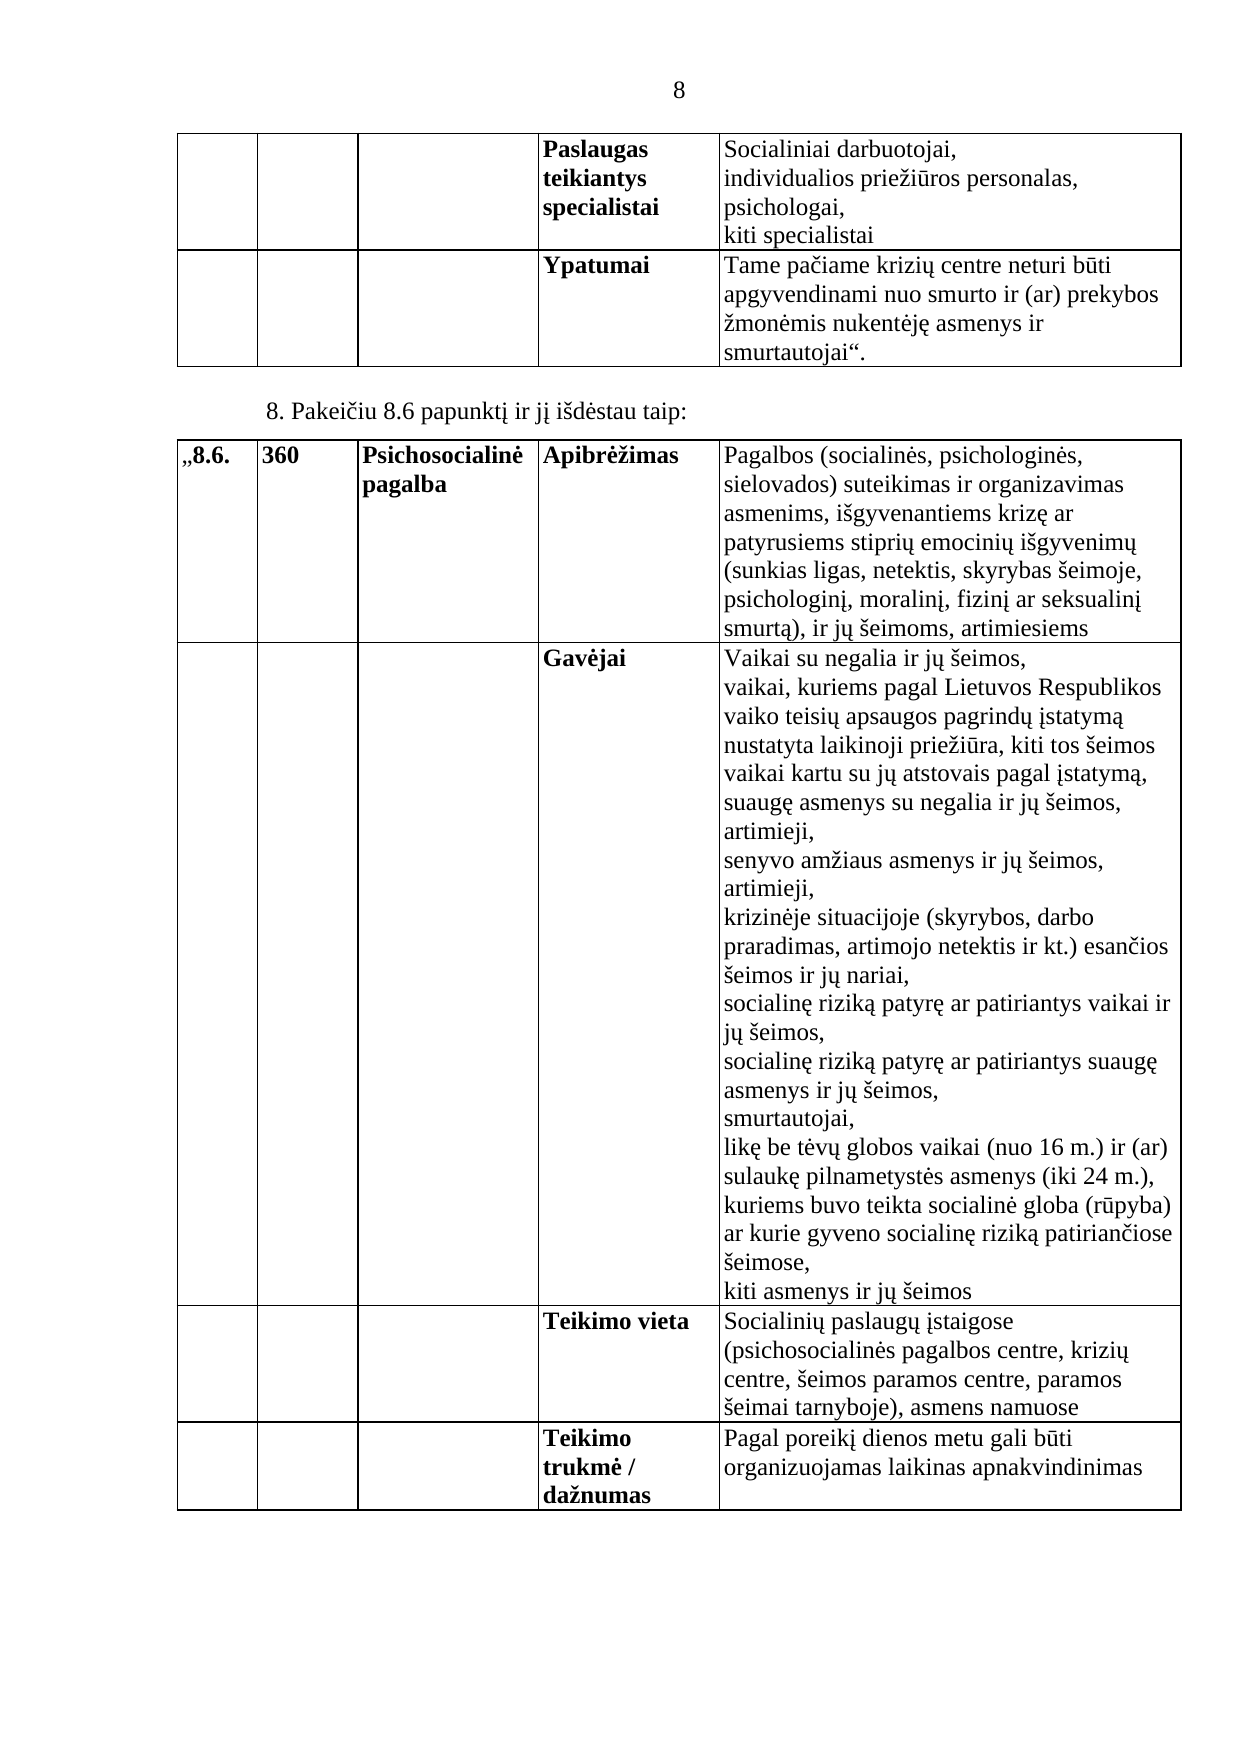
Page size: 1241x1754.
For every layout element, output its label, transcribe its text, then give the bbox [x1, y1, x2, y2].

table_cell [258, 643, 357, 1305]
table_cell Tame pačiame krizių centre neturi būti apgyvendinami nuo smurto ir (ar) prekybos žmonėmis nukentėję asmenys ir smurtautojai“. [720, 251, 1180, 366]
table_header Pagalbos (socialinės, psichologinės, sielovados) suteikimas ir organizavimas asmenims, išgyvenantiems krizę ar patyrusiems stiprių emocinių išgyvenimų (sunkias ligas, netektis, skyrybas šeimoje, psichologinį, moralinį, fizinį ar seksualinį smurtą), ir jų šeimoms, artimiesiems [720, 441, 1180, 642]
table_cell [359, 134, 538, 249]
table_header „8.6. [178, 441, 257, 642]
table_cell Paslaugas teikiantys specialistai [539, 134, 719, 249]
table_cell [359, 251, 538, 366]
table_cell Vaikai su negalia ir jų šeimos, vaikai, kuriems pagal Lietuvos Respublikos vaiko teisių apsaugos pagrindų įstatymą nustatyta laikinoji priežiūra, kiti tos šeimos vaikai kartu su jų atstovais pagal įstatymą, suaugę asmenys su negalia ir jų šeimos, artimieji, senyvo amžiaus asmenys ir jų šeimos, artimieji, krizinėje situacijoje (skyrybos, darbo praradimas, artimojo netektis ir kt.) esančios šeimos ir jų nariai, socialinę riziką patyrę ar patiriantys vaikai ir jų šeimos, socialinę riziką patyrę ar patiriantys suaugę asmenys ir jų šeimos, smurtautojai, likę be tėvų globos vaikai (nuo 16 m.) ir (ar) sulaukę pilnametystės asmenys (iki 24 m.), kuriems buvo teikta socialinė globa (rūpyba) ar kurie gyveno socialinę riziką patiriančiose šeimose, kiti asmenys ir jų šeimos [720, 643, 1180, 1305]
table_cell [258, 1423, 357, 1509]
table_cell Teikimo vieta [539, 1306, 719, 1421]
table_cell Pagal poreikį dienos metu gali būti organizuojamas laikinas apnakvindinimas [720, 1423, 1180, 1509]
table_header Psichosocialinė pagalba [359, 441, 538, 642]
table_cell [258, 134, 357, 249]
table_cell Socialinių paslaugų įstaigose (psichosocialinės pagalbos centre, krizių centre, šeimos paramos centre, paramos šeimai tarnyboje), asmens namuose [720, 1306, 1180, 1421]
table_cell [178, 134, 257, 249]
table_header 360 [258, 441, 357, 642]
table_cell [258, 251, 357, 366]
table_cell [178, 251, 257, 366]
table_cell [258, 1306, 357, 1421]
table_cell [178, 1423, 257, 1509]
table_header Apibrėžimas [539, 441, 719, 642]
table_cell Socialiniai darbuotojai, individualios priežiūros personalas, psichologai, kiti specialistai [720, 134, 1180, 249]
table_cell [178, 643, 257, 1305]
table_cell Teikimo trukmė / dažnumas [539, 1423, 719, 1509]
table_cell Ypatumai [539, 251, 719, 366]
table_cell [359, 1423, 538, 1509]
table_cell [359, 1306, 538, 1421]
table_cell [359, 643, 538, 1305]
text 8. Pakeičiu 8.6 papunktį ir jį išdėstau taip: [177, 396, 1181, 425]
table_cell [178, 1306, 257, 1421]
table_cell Gavėjai [539, 643, 719, 1305]
